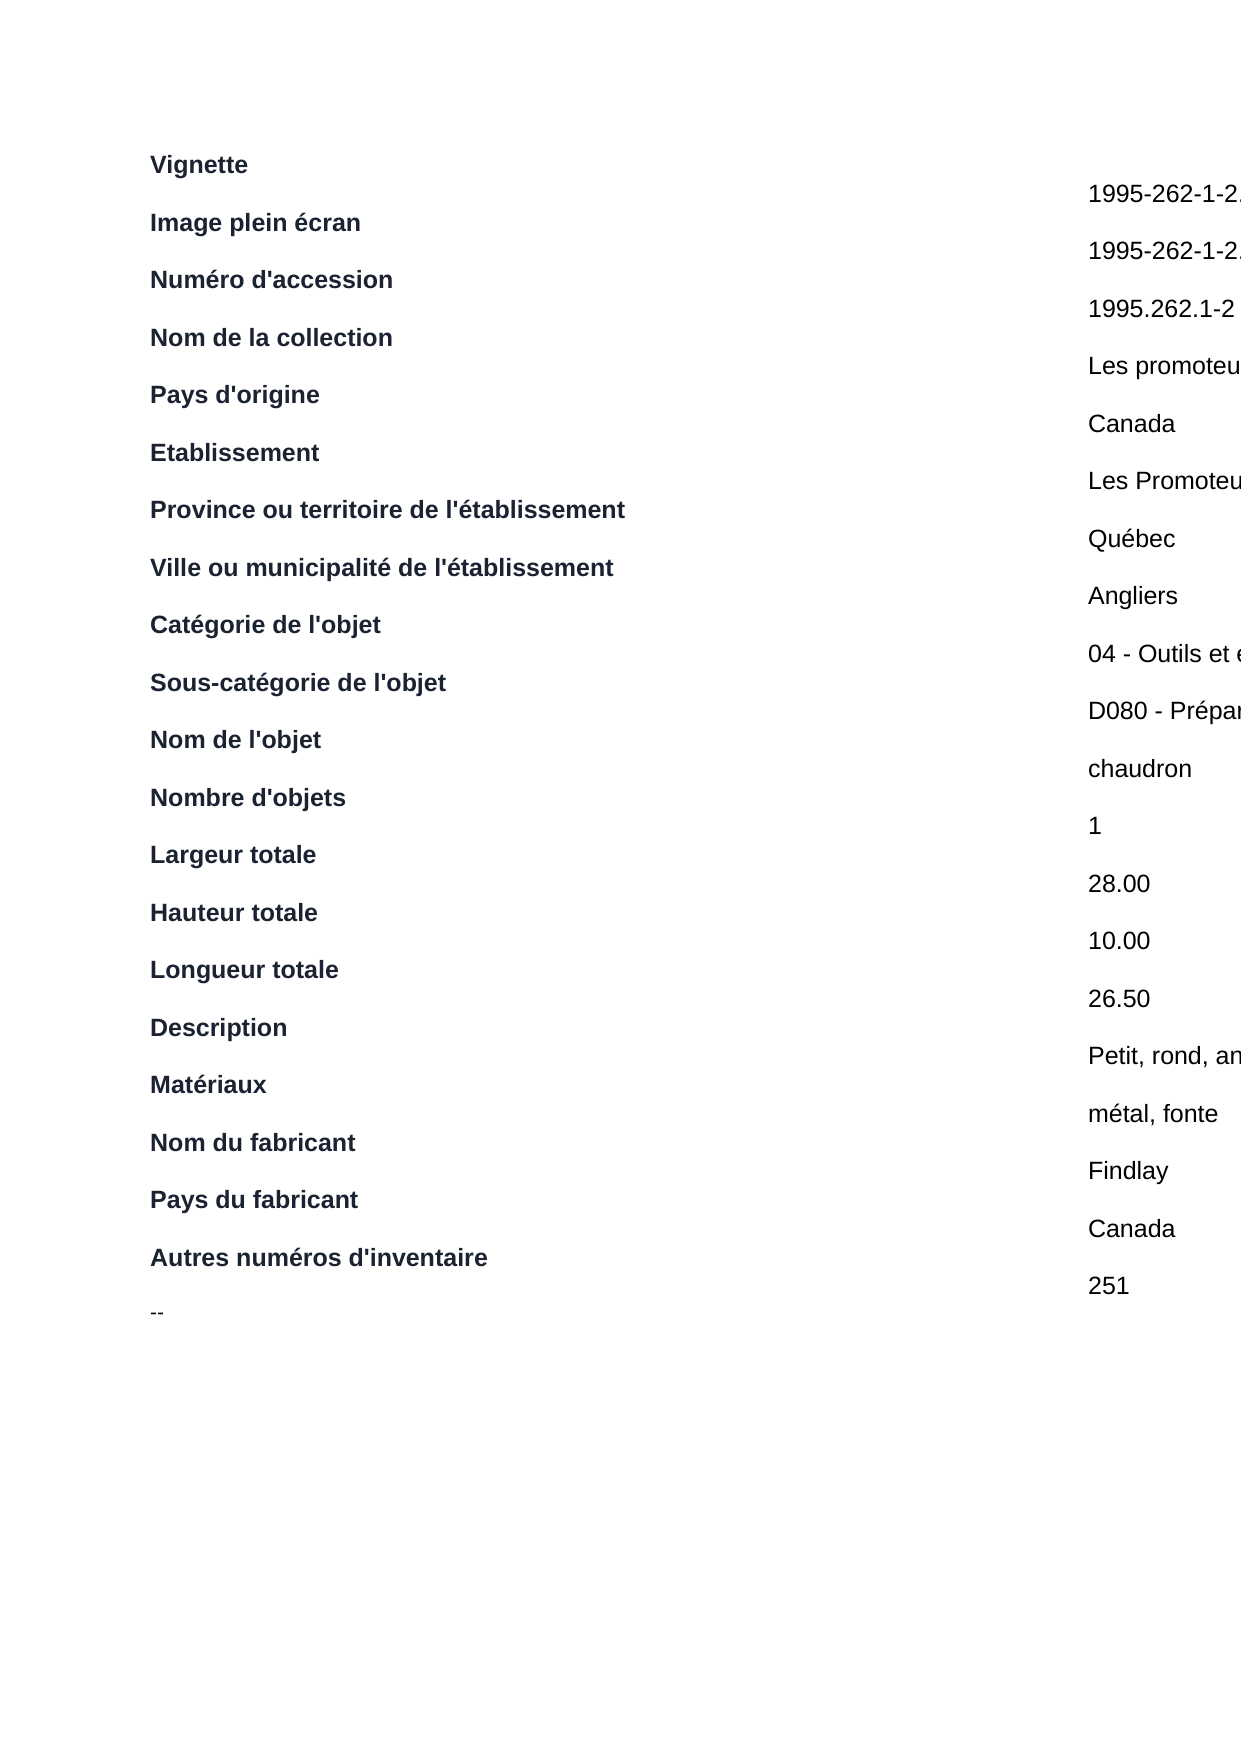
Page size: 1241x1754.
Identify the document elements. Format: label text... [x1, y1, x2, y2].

text 10.00 [1088, 926, 1240, 955]
text 1995.262.1-2 [1088, 294, 1240, 322]
text 04 - Outils et équipement pour les matériaux [1088, 639, 1240, 667]
text Sous-catégorie de l'objet [150, 667, 1090, 696]
text D080 - Préparation et conservation des aliments [1088, 696, 1240, 725]
text Angliers [1088, 581, 1240, 610]
text Matériaux [150, 1070, 1090, 1099]
text Nom de l'objet [150, 725, 1090, 754]
text Nom de la collection [150, 322, 1090, 351]
text Ville ou municipalité de l'établissement [150, 552, 1090, 581]
text Image plein écran [150, 207, 1090, 236]
text Québec [1088, 524, 1240, 552]
text Autres numéros d'inventaire [150, 1242, 1090, 1271]
text Hauteur totale [150, 897, 1090, 926]
text Etablissement [150, 437, 1090, 466]
text 1995-262-1-2.gif [1088, 179, 1240, 207]
text chaudron [1088, 754, 1240, 782]
text Pays d'origine [150, 380, 1090, 409]
text 1 [1088, 811, 1240, 840]
text Largeur totale [150, 840, 1090, 869]
text Findlay [1088, 1156, 1240, 1185]
text Les promoteurs d'Angliers [1088, 351, 1240, 380]
text Province ou territoire de l'établissement [150, 495, 1090, 524]
text 1995-262-1-2.jpg [1088, 236, 1240, 265]
text Vignette [150, 150, 1090, 179]
text Catégorie de l'objet [150, 610, 1090, 639]
text Petit, rond, anse, inscriptions gravées, couvercle avec poignée et inscriptions gravées: "Findlay, 8". [1088, 1041, 1240, 1070]
text 28.00 [1088, 869, 1240, 897]
text Canada [1088, 1214, 1240, 1242]
text -- [150, 1300, 1090, 1324]
text 251 [1088, 1271, 1240, 1300]
text Pays du fabricant [150, 1185, 1090, 1214]
text Description [150, 1012, 1090, 1041]
text Longueur totale [150, 955, 1090, 984]
text Nom du fabricant [150, 1127, 1090, 1156]
text métal, fonte [1088, 1099, 1240, 1127]
text Numéro d'accession [150, 265, 1090, 294]
text Les Promoteurs d'Angliers inc. [1088, 466, 1240, 495]
text Canada [1088, 409, 1240, 437]
text 26.50 [1088, 984, 1240, 1012]
text Nombre d'objets [150, 782, 1090, 811]
